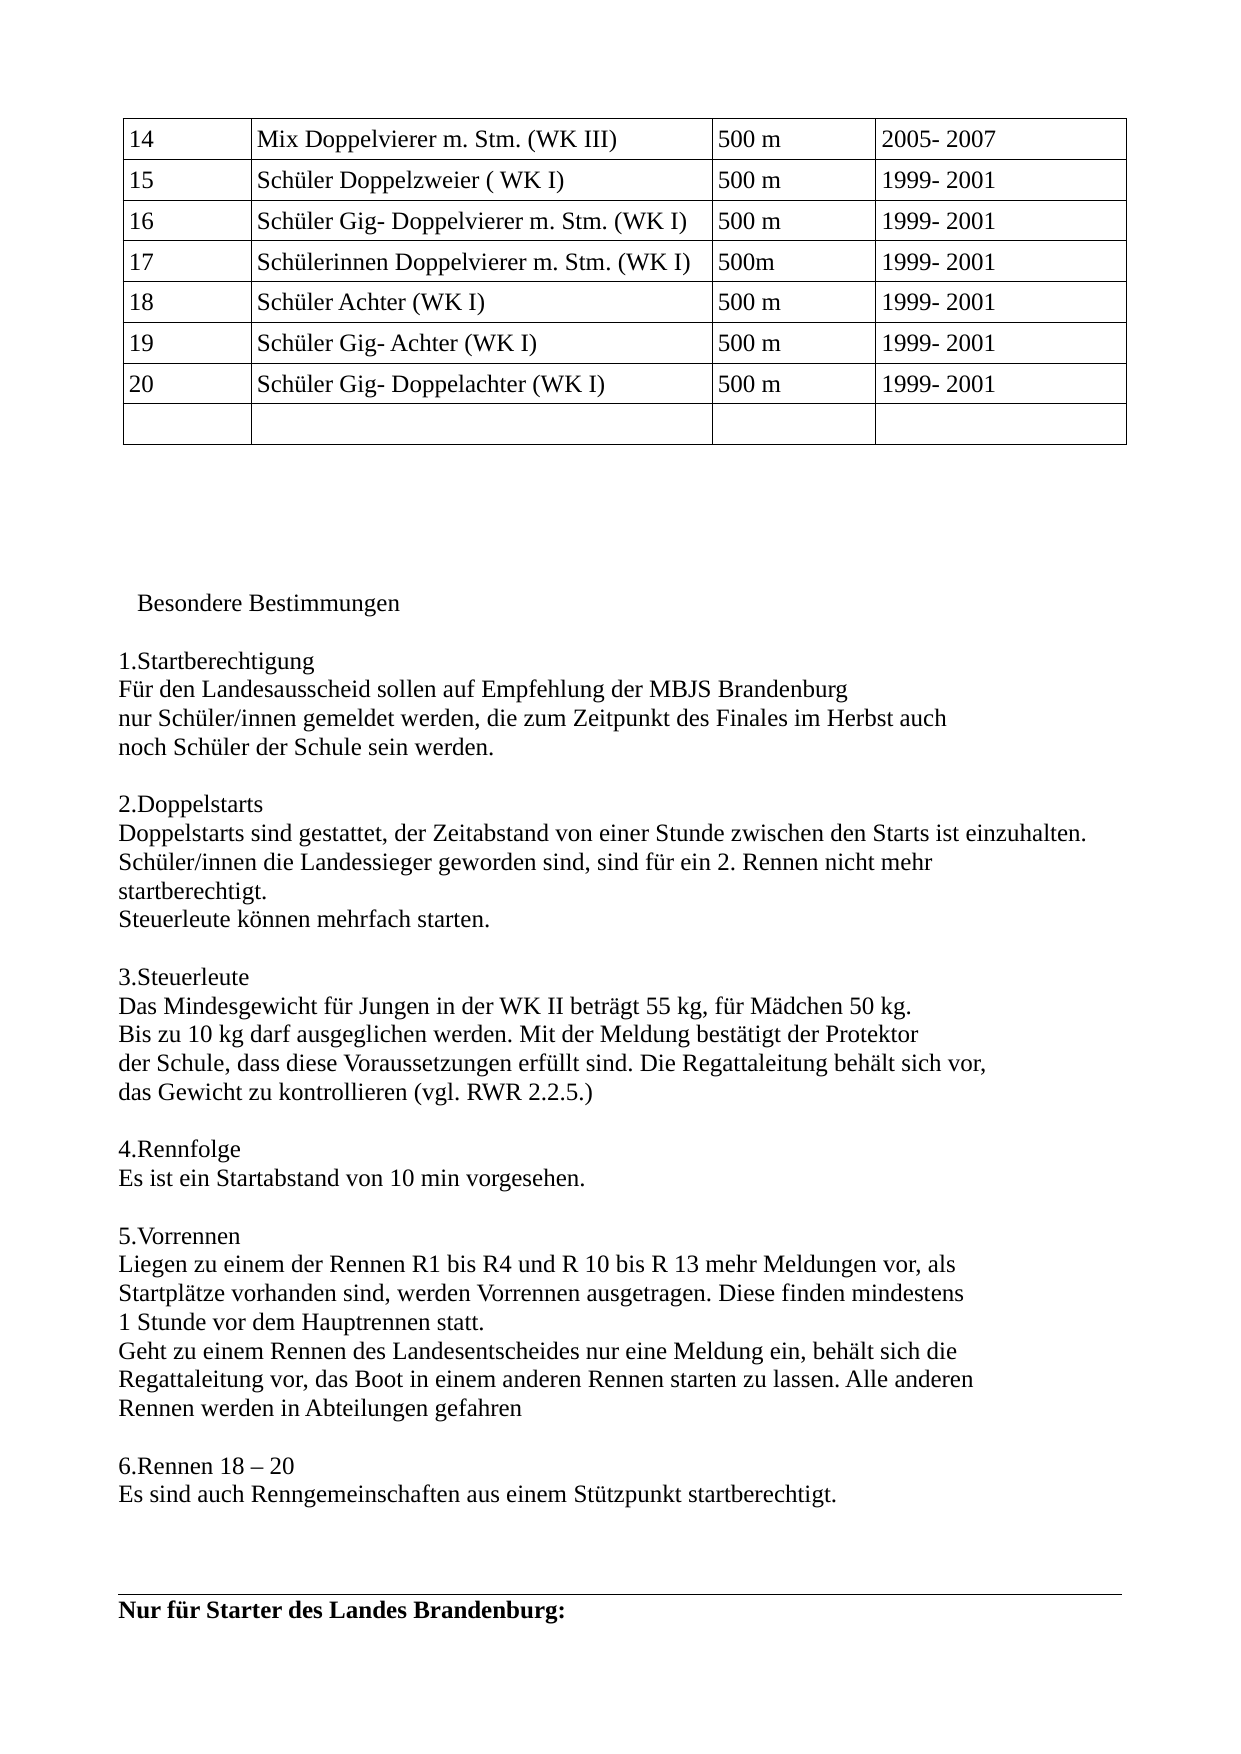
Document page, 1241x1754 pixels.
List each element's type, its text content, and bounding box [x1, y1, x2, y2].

table_cell 20 [124, 364, 251, 403]
list Rennfolge [118, 1134, 1122, 1163]
text Schüler/innen die Landessieger geworden sind, sind für ein 2. Rennen nicht mehr [118, 847, 1122, 876]
text das Gewicht zu kontrollieren (vgl. RWR 2.2.5.) [118, 1077, 1122, 1106]
list Vorrennen [118, 1221, 1122, 1249]
list Startberechtigung [118, 646, 1122, 674]
text der Schule, dass diese Voraussetzungen erfüllt sind. Die Regattaleitung behält sich vor, [118, 1048, 1122, 1077]
text Bis zu 10 kg darf ausgeglichen werden. Mit der Meldung bestätigt der Protektor [118, 1019, 1122, 1048]
table_cell 16 [124, 201, 251, 240]
table_cell 1999- 2001 [876, 160, 1126, 199]
list Rennen 18 – 20 [118, 1451, 1122, 1479]
table_cell 500 m [713, 364, 875, 403]
table_cell 14 [124, 119, 251, 159]
table_cell [876, 404, 1126, 444]
text Es ist ein Startabstand von 10 min vorgesehen. [118, 1163, 1122, 1192]
table_cell 500 m [713, 119, 875, 159]
table_cell 15 [124, 160, 251, 199]
table_cell Schüler Gig- Achter (WK I) [252, 323, 712, 362]
table_cell [124, 404, 251, 444]
list Doppelstarts [118, 789, 1122, 818]
table_cell 1999- 2001 [876, 241, 1126, 281]
text startberechtigt. [118, 876, 1122, 904]
text Rennen werden in Abteilungen gefahren [118, 1393, 1122, 1422]
text Regattaleitung vor, das Boot in einem anderen Rennen starten zu lassen. Alle anderen [118, 1364, 1122, 1393]
table_cell 1999- 2001 [876, 364, 1126, 403]
table_cell 1999- 2001 [876, 201, 1126, 240]
text Geht zu einem Rennen des Landesentscheides nur eine Meldung ein, behält sich die [118, 1336, 1122, 1364]
table_cell 500 m [713, 201, 875, 240]
text nur Schüler/innen gemeldet werden, die zum Zeitpunkt des Finales im Herbst auch [118, 703, 1122, 732]
table_cell 18 [124, 282, 251, 322]
table_cell 500 m [713, 160, 875, 199]
table_cell Schülerinnen Doppelvierer m. Stm. (WK I) [252, 241, 712, 281]
table_cell Mix Doppelvierer m. Stm. (WK III) [252, 119, 712, 159]
text Steuerleute können mehrfach starten. [118, 904, 1122, 933]
table_cell 1999- 2001 [876, 323, 1126, 362]
table_cell 19 [124, 323, 251, 362]
text Besondere Bestimmungen [118, 588, 1122, 617]
table_cell 17 [124, 241, 251, 281]
text Nur für Starter des Landes Brandenburg: [118, 1595, 1122, 1624]
table_cell 2005- 2007 [876, 119, 1126, 159]
table_cell 1999- 2001 [876, 282, 1126, 322]
table_cell Schüler Doppelzweier ( WK I) [252, 160, 712, 199]
text noch Schüler der Schule sein werden. [118, 732, 1122, 761]
text Es sind auch Renngemeinschaften aus einem Stützpunkt startberechtigt. [118, 1479, 1122, 1508]
text Startplätze vorhanden sind, werden Vorrennen ausgetragen. Diese finden mindestens [118, 1278, 1122, 1307]
table_cell [713, 404, 875, 444]
text Das Mindesgewicht für Jungen in der WK II beträgt 55 kg, für Mädchen 50 kg. [118, 991, 1122, 1019]
list Steuerleute [118, 962, 1122, 991]
table_cell Schüler Achter (WK I) [252, 282, 712, 322]
text 1 Stunde vor dem Hauptrennen statt. [118, 1307, 1122, 1336]
table_cell 500 m [713, 323, 875, 362]
table_cell 500m [713, 241, 875, 281]
text Doppelstarts sind gestattet, der Zeitabstand von einer Stunde zwischen den Starts ist einzuhalten. [118, 818, 1122, 847]
table_cell Schüler Gig- Doppelvierer m. Stm. (WK I) [252, 201, 712, 240]
table_cell 500 m [713, 282, 875, 322]
text Liegen zu einem der Rennen R1 bis R4 und R 10 bis R 13 mehr Meldungen vor, als [118, 1249, 1122, 1278]
table_cell Schüler Gig- Doppelachter (WK I) [252, 364, 712, 403]
text Für den Landesausscheid sollen auf Empfehlung der MBJS Brandenburg [118, 674, 1122, 703]
table_cell [252, 404, 712, 444]
